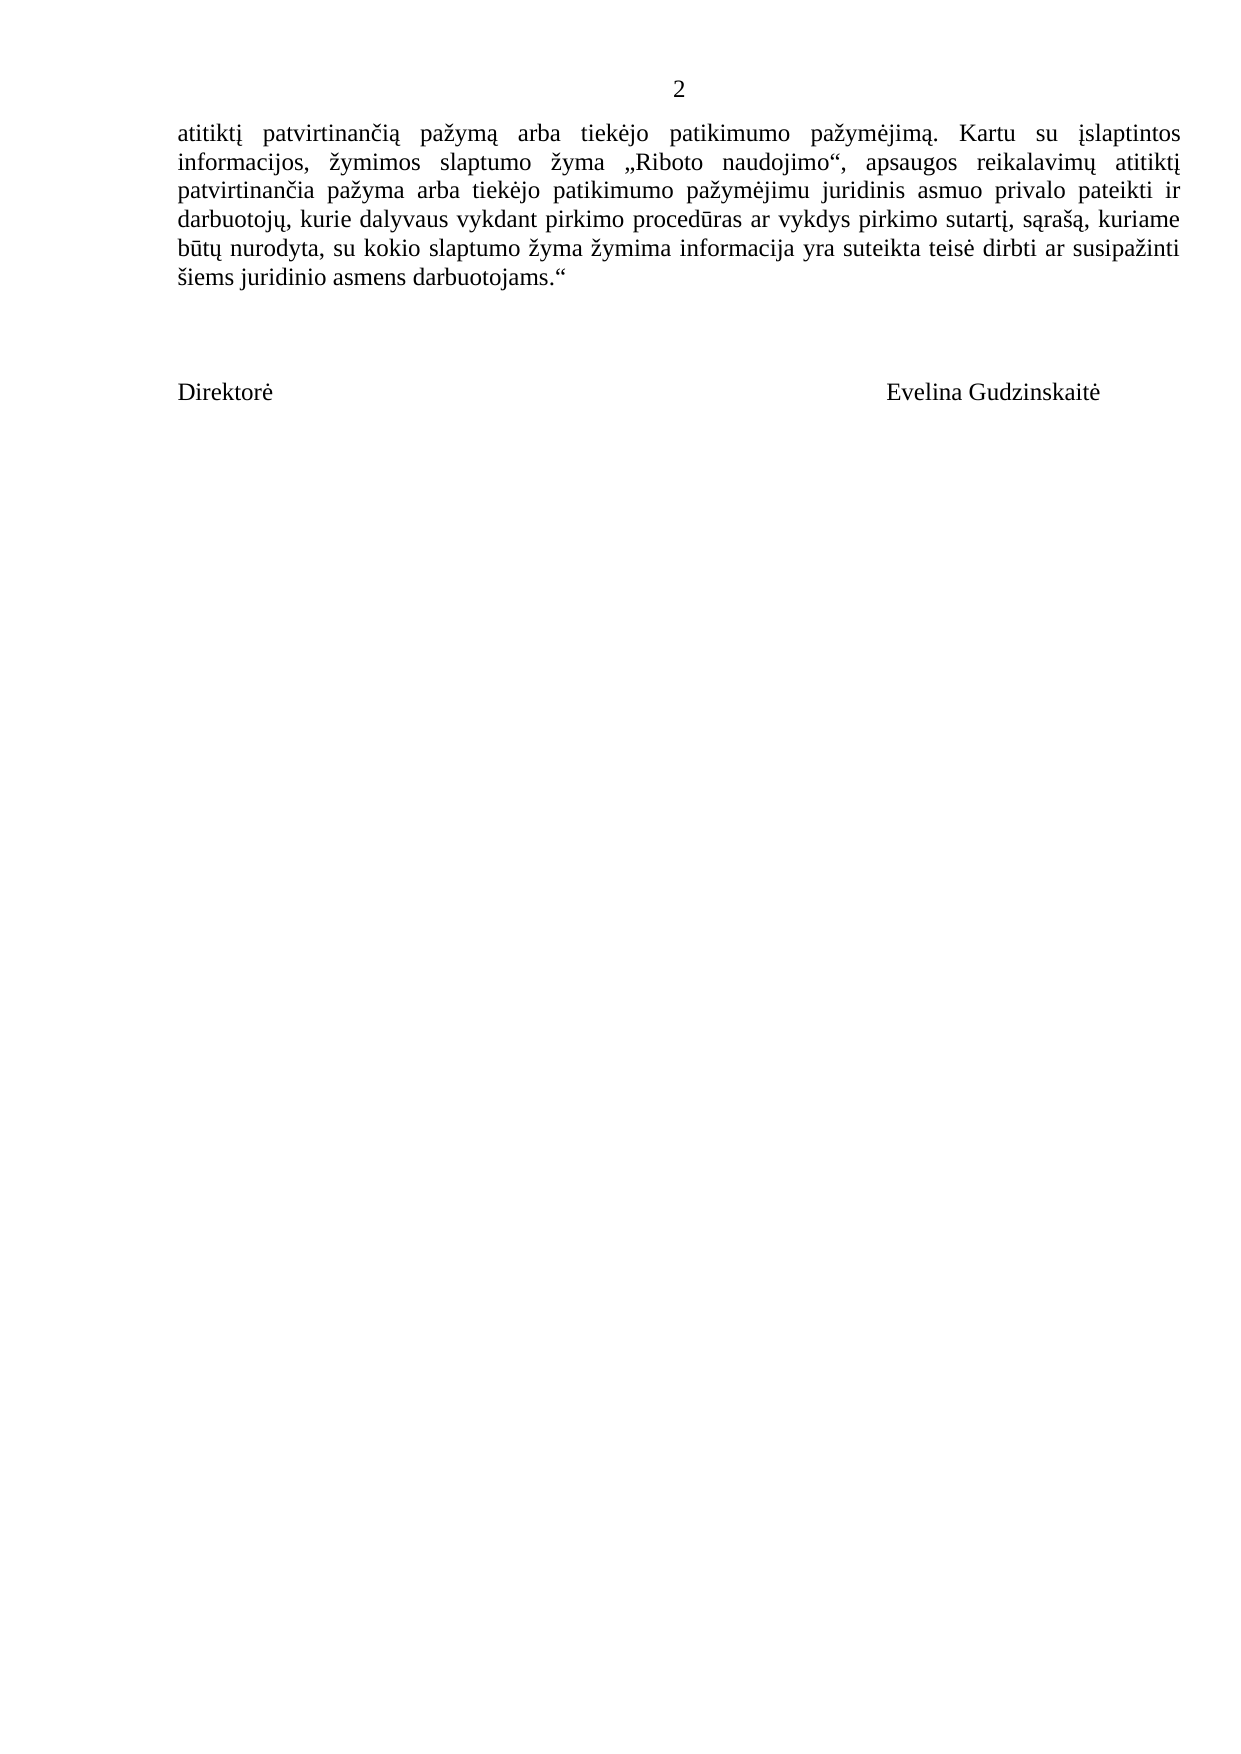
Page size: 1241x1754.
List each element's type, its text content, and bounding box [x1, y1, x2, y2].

text Direktorė Evelina Gudzinskaitė [177, 377, 1181, 406]
text atitiktį patvirtinančią pažymą arba tiekėjo patikimumo pažymėjimą. Kartu su įslaptintos informacijos, žymimos slaptumo žyma „Riboto naudojimo“, apsaugos reikalavimų atitiktį patvirtinančia pažyma arba tiekėjo patikimumo pažymėjimu juridinis asmuo privalo pateikti ir darbuotojų, kurie dalyvaus vykdant pirkimo procedūras ar vykdys pirkimo sutartį, sąrašą, kuriame būtų nurodyta, su kokio slaptumo žyma žymima informacija yra suteikta teisė dirbti ar susipažinti šiems juridinio asmens darbuotojams.“ [177, 118, 1181, 291]
